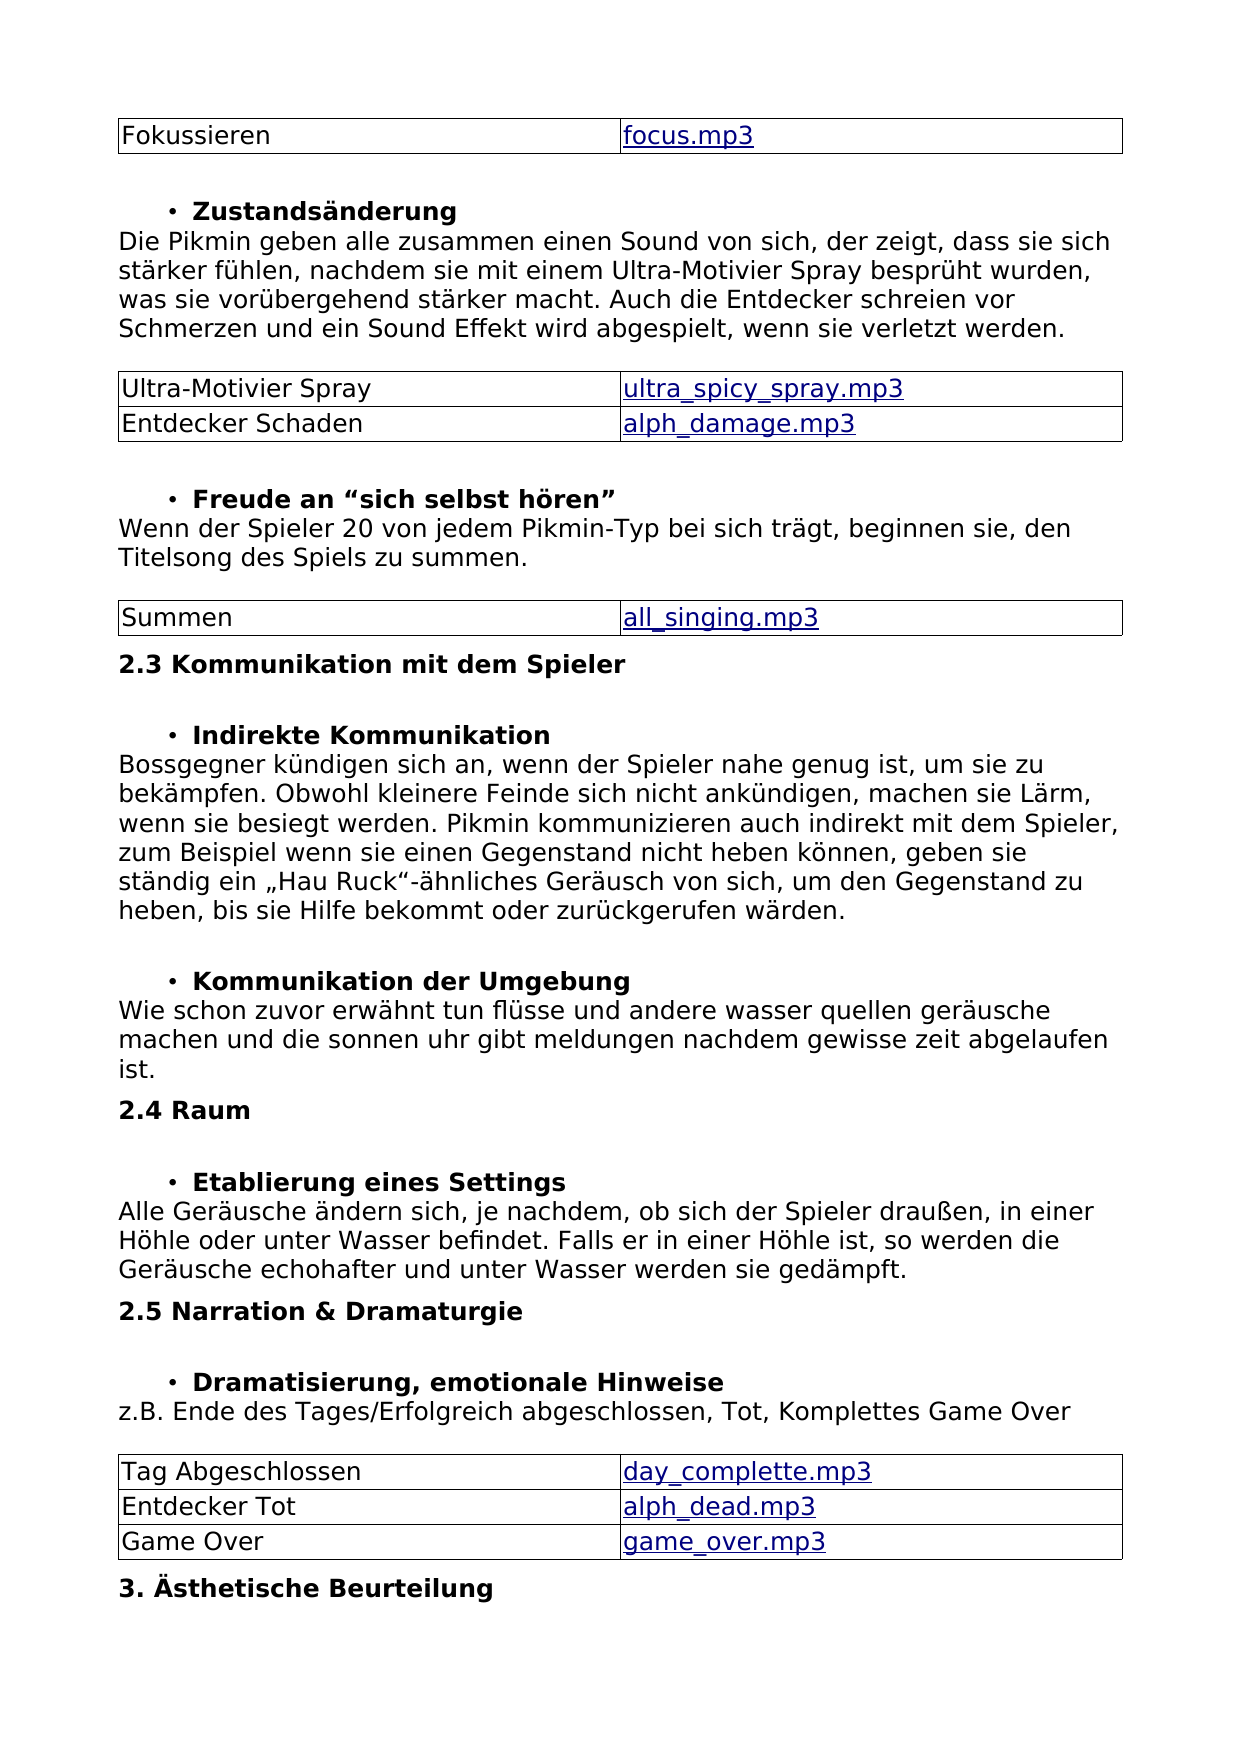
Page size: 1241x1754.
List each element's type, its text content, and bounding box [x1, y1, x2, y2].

table_header day_complette.mp3 [621, 1455, 1122, 1489]
list Freude an “sich selbst hören” [177, 485, 1122, 514]
list Etablierung eines Settings [177, 1168, 1122, 1197]
table_cell Entdecker Tot [119, 1490, 620, 1524]
table_cell Game Over [119, 1525, 620, 1559]
list Kommunikation der Umgebung [177, 967, 1122, 997]
list Zustandsänderung [177, 198, 1122, 227]
text Wenn der Spieler 20 von jedem Pikmin-Typ bei sich trägt, beginnen sie, den Titelsong des Spiels zu summen. [118, 514, 1122, 573]
table_header ultra_spicy_spray.mp3 [621, 372, 1122, 406]
table_header Ultra-Motivier Spray [119, 372, 620, 406]
text Wie schon zuvor erwähnt tun flüsse und andere wasser quellen geräusche machen und die sonnen uhr gibt meldungen nachdem gewisse zeit abgelaufen ist. [118, 997, 1122, 1084]
table_cell alph_dead.mp3 [621, 1490, 1122, 1524]
text 3. Ästhetische Beurteilung [118, 1574, 1122, 1603]
table_cell Entdecker Schaden [119, 407, 620, 441]
text Alle Geräusche ändern sich, je nachdem, ob sich der Spieler draußen, in einer Höhle oder unter Wasser befindet. Falls er in einer Höhle ist, so werden die Geräusche echohafter und unter Wasser werden sie gedämpft. [118, 1197, 1122, 1284]
text Die Pikmin geben alle zusammen einen Sound von sich, der zeigt, dass sie sich stärker fühlen, nachdem sie mit einem Ultra-Motivier Spray besprüht wurden, was sie vorübergehend stärker macht. Auch die Entdecker schreien vor Schmerzen und ein Sound Effekt wird abgespielt, wenn sie verletzt werden. [118, 227, 1122, 343]
text z.B. Ende des Tages/Erfolgreich abgeschlossen, Tot, Komplettes Game Over [118, 1397, 1122, 1426]
list Dramatisierung, emotionale Hinweise [177, 1368, 1122, 1397]
text Bossgegner kündigen sich an, wenn der Spieler nahe genug ist, um sie zu bekämpfen. Obwohl kleinere Feinde sich nicht ankündigen, machen sie Lärm, wenn sie besiegt werden. Pikmin kommunizieren auch indirekt mit dem Spieler, zum Beispiel wenn sie einen Gegenstand nicht heben können, geben sie ständig ein „Hau Ruck“-ähnliches Geräusch von sich, um den Gegenstand zu heben, bis sie Hilfe bekommt oder zurückgerufen wärden. [118, 750, 1122, 925]
table_cell Fokussieren [119, 119, 620, 153]
text 2.4 Raum [118, 1097, 1122, 1126]
table_header all_singing.mp3 [621, 601, 1122, 635]
table_cell focus.mp3 [621, 119, 1122, 153]
text 2.3 Kommunikation mit dem Spieler [118, 650, 1122, 679]
table_header Tag Abgeschlossen [119, 1455, 620, 1489]
table_header Summen [119, 601, 620, 635]
table_cell game_over.mp3 [621, 1525, 1122, 1559]
table_cell alph_damage.mp3 [621, 407, 1122, 441]
text 2.5 Narration & Dramaturgie [118, 1297, 1122, 1326]
list Indirekte Kommunikation [177, 721, 1122, 750]
